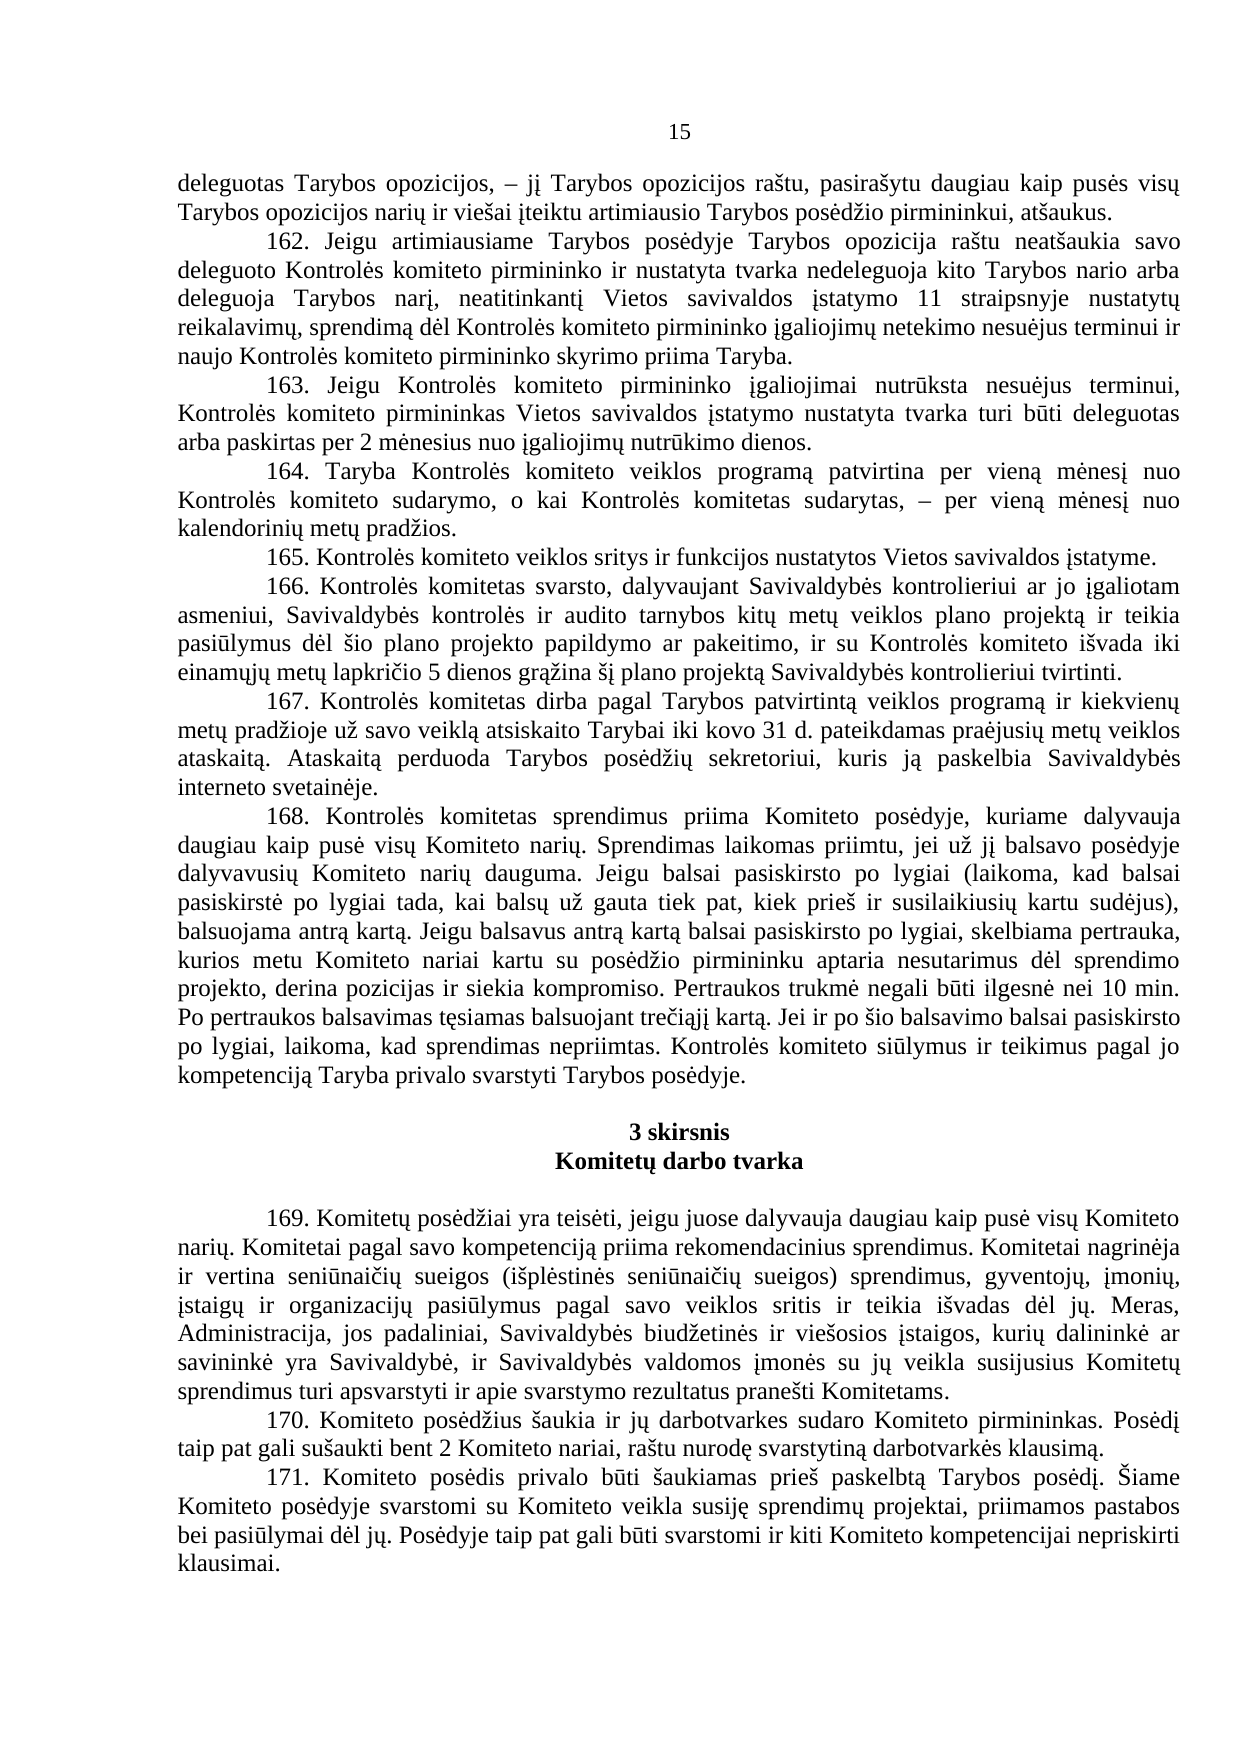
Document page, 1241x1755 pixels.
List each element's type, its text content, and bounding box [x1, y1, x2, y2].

text 171. Komiteto posėdis privalo būti šaukiamas prieš paskelbtą Tarybos posėdį. Šiame Komiteto posėdyje svarstomi su Komiteto veikla susiję sprendimų projektai, priimamos pastabos bei pasiūlymai dėl jų. Posėdyje taip pat gali būti svarstomi ir kiti Komiteto kompetencijai nepriskirti klausimai. [177, 1462, 1181, 1577]
text Komitetų darbo tvarka [177, 1146, 1181, 1175]
text 166. Kontrolės komitetas svarsto, dalyvaujant Savivaldybės kontrolieriui ar jo įgaliotam asmeniui, Savivaldybės kontrolės ir audito tarnybos kitų metų veiklos plano projektą ir teikia pasiūlymus dėl šio plano projekto papildymo ar pakeitimo, ir su Kontrolės komiteto išvada iki einamųjų metų lapkričio 5 dienos grąžina šį plano projektą Savivaldybės kontrolieriui tvirtinti. [177, 571, 1181, 686]
text 170. Komiteto posėdžius šaukia ir jų darbotvarkes sudaro Komiteto pirmininkas. Posėdį taip pat gali sušaukti bent 2 Komiteto nariai, raštu nurodę svarstytiną darbotvarkės klausimą. [177, 1405, 1181, 1462]
text 165. Kontrolės komiteto veiklos sritys ir funkcijos nustatytos Vietos savivaldos įstatyme. [177, 542, 1181, 571]
text 169. Komitetų posėdžiai yra teisėti, jeigu juose dalyvauja daugiau kaip pusė visų Komiteto narių. Komitetai pagal savo kompetenciją priima rekomendacinius sprendimus. Komitetai nagrinėja ir vertina seniūnaičių sueigos (išplėstinės seniūnaičių sueigos) sprendimus, gyventojų, įmonių, įstaigų ir organizacijų pasiūlymus pagal savo veiklos sritis ir teikia išvadas dėl jų. Meras, Administracija, jos padaliniai, Savivaldybės biudžetinės ir viešosios įstaigos, kurių dalininkė ar savininkė yra Savivaldybė, ir Savivaldybės valdomos įmonės su jų veikla susijusius Komitetų sprendimus turi apsvarstyti ir apie svarstymo rezultatus pranešti Komitetams. [177, 1203, 1181, 1405]
text deleguotas Tarybos opozicijos, – jį Tarybos opozicijos raštu, pasirašytu daugiau kaip pusės visų Tarybos opozicijos narių ir viešai įteiktu artimiausio Tarybos posėdžio pirmininkui, atšaukus. [177, 168, 1181, 226]
text 162. Jeigu artimiausiame Tarybos posėdyje Tarybos opozicija raštu neatšaukia savo deleguoto Kontrolės komiteto pirmininko ir nustatyta tvarka nedeleguoja kito Tarybos nario arba deleguoja Tarybos narį, neatitinkantį Vietos savivaldos įstatymo 11 straipsnyje nustatytų reikalavimų, sprendimą dėl Kontrolės komiteto pirmininko įgaliojimų netekimo nesuėjus terminui ir naujo Kontrolės komiteto pirmininko skyrimo priima Taryba. [177, 226, 1181, 370]
text 3 skirsnis [177, 1117, 1181, 1146]
text 167. Kontrolės komitetas dirba pagal Tarybos patvirtintą veiklos programą ir kiekvienų metų pradžioje už savo veiklą atsiskaito Tarybai iki kovo 31 d. pateikdamas praėjusių metų veiklos ataskaitą. Ataskaitą perduoda Tarybos posėdžių sekretoriui, kuris ją paskelbia Savivaldybės interneto svetainėje. [177, 686, 1181, 801]
text 163. Jeigu Kontrolės komiteto pirmininko įgaliojimai nutrūksta nesuėjus terminui, Kontrolės komiteto pirmininkas Vietos savivaldos įstatymo nustatyta tvarka turi būti deleguotas arba paskirtas per 2 mėnesius nuo įgaliojimų nutrūkimo dienos. [177, 370, 1181, 456]
text 168. Kontrolės komitetas sprendimus priima Komiteto posėdyje, kuriame dalyvauja daugiau kaip pusė visų Komiteto narių. Sprendimas laikomas priimtu, jei už jį balsavo posėdyje dalyvavusių Komiteto narių dauguma. Jeigu balsai pasiskirsto po lygiai (laikoma, kad balsai pasiskirstė po lygiai tada, kai balsų už gauta tiek pat, kiek prieš ir susilaikiusių kartu sudėjus), balsuojama antrą kartą. Jeigu balsavus antrą kartą balsai pasiskirsto po lygiai, skelbiama pertrauka, kurios metu Komiteto nariai kartu su posėdžio pirmininku aptaria nesutarimus dėl sprendimo projekto, derina pozicijas ir siekia kompromiso. Pertraukos trukmė negali būti ilgesnė nei 10 min. Po pertraukos balsavimas tęsiamas balsuojant trečiąjį kartą. Jei ir po šio balsavimo balsai pasiskirsto po lygiai, laikoma, kad sprendimas nepriimtas. Kontrolės komiteto siūlymus ir teikimus pagal jo kompetenciją Taryba privalo svarstyti Tarybos posėdyje. [177, 801, 1181, 1088]
text 164. Taryba Kontrolės komiteto veiklos programą patvirtina per vieną mėnesį nuo Kontrolės komiteto sudarymo, o kai Kontrolės komitetas sudarytas, – per vieną mėnesį nuo kalendorinių metų pradžios. [177, 456, 1181, 542]
